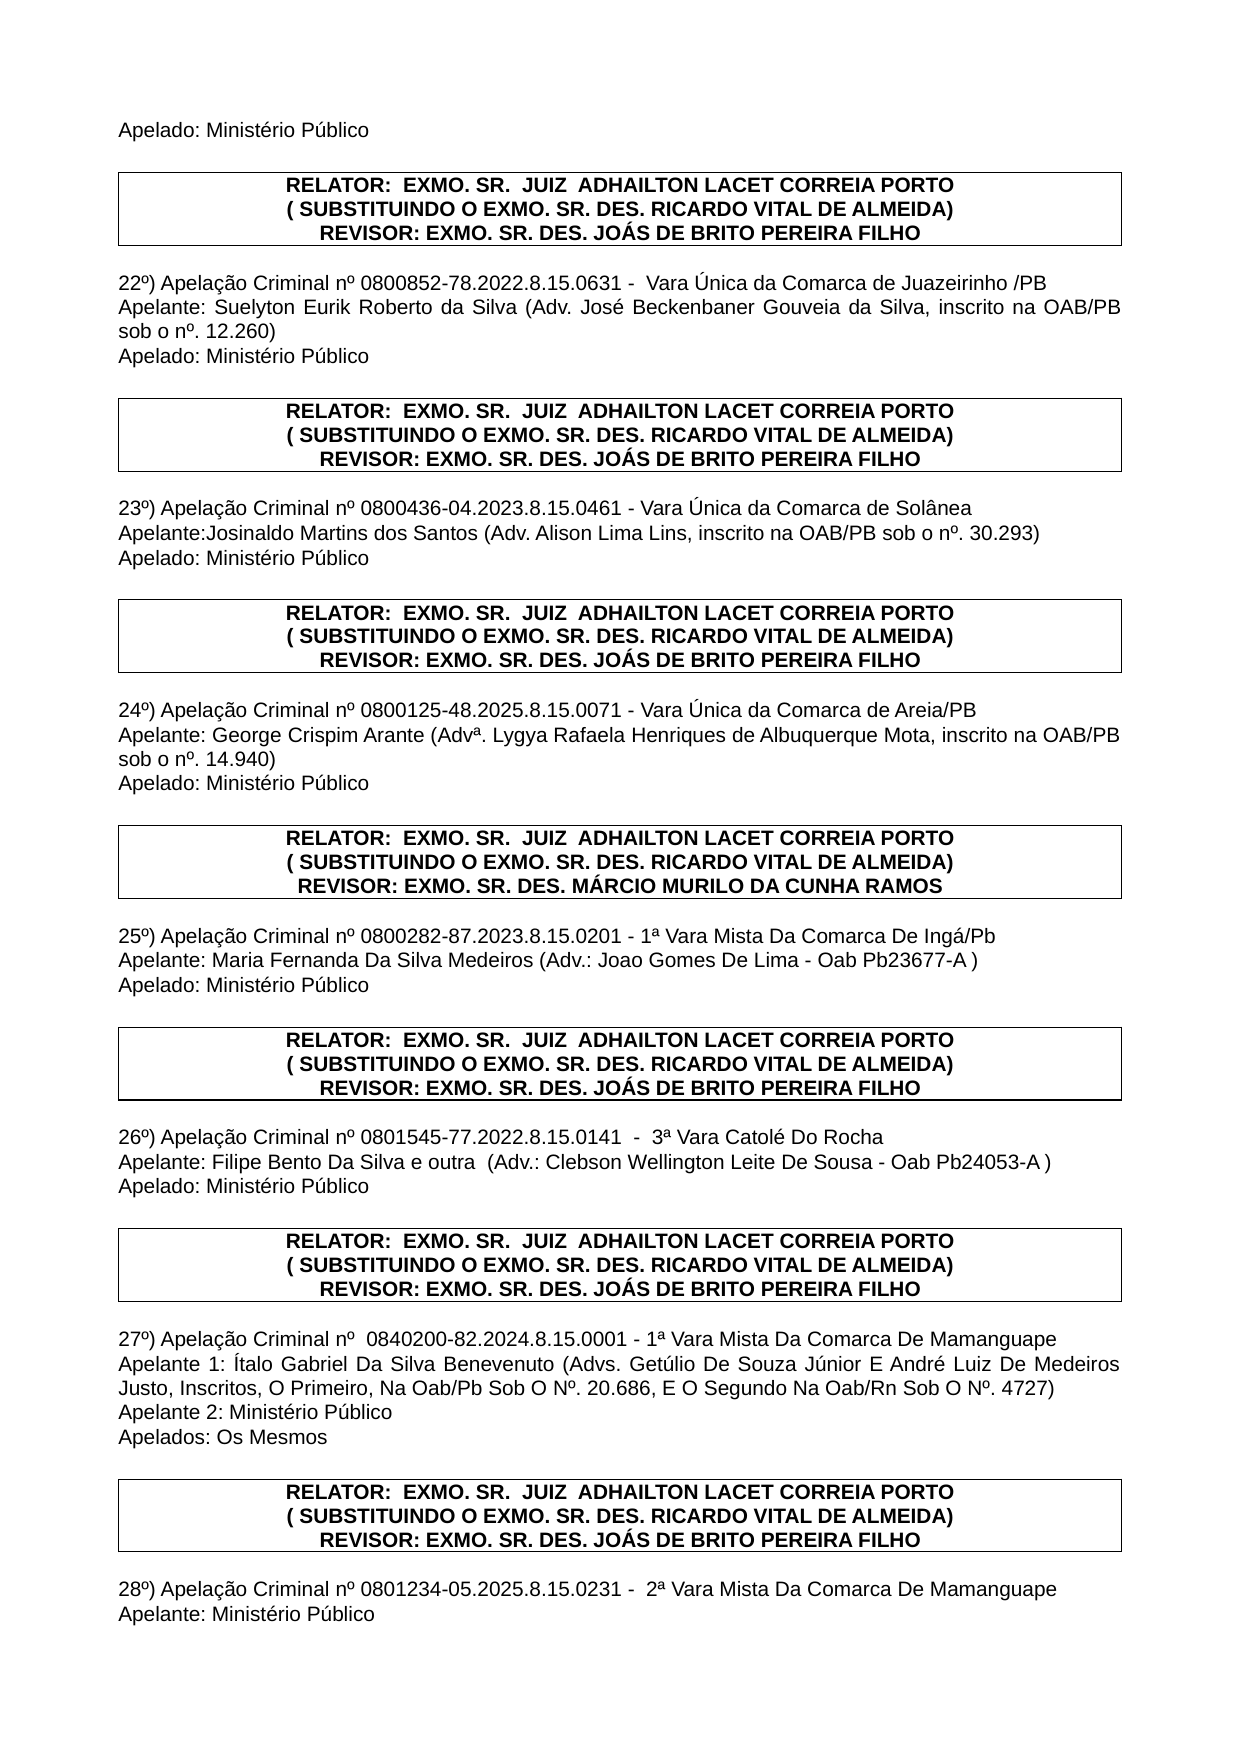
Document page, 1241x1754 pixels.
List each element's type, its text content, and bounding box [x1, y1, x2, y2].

text ( SUBSTITUINDO O EXMO. SR. DES. RICARDO VITAL DE ALMEIDA) [119, 623, 1121, 647]
text ( SUBSTITUINDO O EXMO. SR. DES. RICARDO VITAL DE ALMEIDA) [119, 1502, 1121, 1526]
text Apelante: George Crispim Arante (Advª. Lygya Rafaela Henriques de Albuquerque Mota, inscrito na OAB/PB sob o nº. 14.940) [118, 722, 1122, 770]
text Apelado: Ministério Público [118, 1174, 1122, 1198]
text 24º) Apelação Criminal nº 0800125-48.2025.8.15.0071 - Vara Única da Comarca de Areia/PB [118, 698, 1122, 722]
text Apelante: Suelyton Eurik Roberto da Silva (Adv. José Beckenbaner Gouveia da Silva, inscrito na OAB/PB sob o nº. 12.260) [118, 295, 1122, 343]
text ( SUBSTITUINDO O EXMO. SR. DES. RICARDO VITAL DE ALMEIDA) [119, 422, 1121, 446]
text Apelante: Ministério Público [118, 1602, 1122, 1626]
text RELATOR: EXMO. SR. JUIZ ADHAILTON LACET CORREIA PORTO [119, 600, 1121, 623]
text 23º) Apelação Criminal nº 0800436-04.2023.8.15.0461 - Vara Única da Comarca de Solânea [118, 496, 1122, 520]
text RELATOR: EXMO. SR. JUIZ ADHAILTON LACET CORREIA PORTO [119, 173, 1121, 196]
text Apelante: Filipe Bento Da Silva e outra (Adv.: Clebson Wellington Leite De Sousa - Oab Pb24053-A ) [118, 1150, 1122, 1174]
text REVISOR: EXMO. SR. DES. JOÁS DE BRITO PEREIRA FILHO [119, 1074, 1121, 1099]
text Apelado: Ministério Público [118, 118, 1122, 142]
text Apelante 2: Ministério Público [118, 1400, 1122, 1424]
text Apelado: Ministério Público [118, 545, 1122, 569]
text 28º) Apelação Criminal nº 0801234-05.2025.8.15.0231 - 2ª Vara Mista Da Comarca De Mamanguape [118, 1577, 1122, 1601]
text Apelado: Ministério Público [118, 973, 1122, 997]
text REVISOR: EXMO. SR. DES. JOÁS DE BRITO PEREIRA FILHO [119, 1276, 1121, 1301]
text 22º) Apelação Criminal nº 0800852-78.2022.8.15.0631 - Vara Única da Comarca de Juazeirinho /PB [118, 271, 1122, 294]
text 25º) Apelação Criminal nº 0800282-87.2023.8.15.0201 - 1ª Vara Mista Da Comarca De Ingá/Pb [118, 923, 1122, 947]
text ( SUBSTITUINDO O EXMO. SR. DES. RICARDO VITAL DE ALMEIDA) [119, 196, 1121, 220]
text Apelados: Os Mesmos [118, 1424, 1122, 1448]
text RELATOR: EXMO. SR. JUIZ ADHAILTON LACET CORREIA PORTO [119, 826, 1121, 849]
text REVISOR: EXMO. SR. DES. JOÁS DE BRITO PEREIRA FILHO [119, 220, 1121, 245]
text ( SUBSTITUINDO O EXMO. SR. DES. RICARDO VITAL DE ALMEIDA) [119, 849, 1121, 873]
text REVISOR: EXMO. SR. DES. JOÁS DE BRITO PEREIRA FILHO [119, 1526, 1121, 1551]
text Apelado: Ministério Público [118, 344, 1122, 368]
text REVISOR: EXMO. SR. DES. JOÁS DE BRITO PEREIRA FILHO [119, 446, 1121, 471]
text RELATOR: EXMO. SR. JUIZ ADHAILTON LACET CORREIA PORTO [119, 1480, 1121, 1502]
text REVISOR: EXMO. SR. DES. MÁRCIO MURILO DA CUNHA RAMOS [119, 873, 1121, 898]
text Apelante:Josinaldo Martins dos Santos (Adv. Alison Lima Lins, inscrito na OAB/PB sob o nº. 30.293) [118, 521, 1122, 545]
text RELATOR: EXMO. SR. JUIZ ADHAILTON LACET CORREIA PORTO [119, 399, 1121, 422]
text 27º) Apelação Criminal nº 0840200-82.2024.8.15.0001 - 1ª Vara Mista Da Comarca De Mamanguape [118, 1327, 1122, 1351]
text 26º) Apelação Criminal nº 0801545-77.2022.8.15.0141 - 3ª Vara Catolé Do Rocha [118, 1125, 1122, 1149]
text ( SUBSTITUINDO O EXMO. SR. DES. RICARDO VITAL DE ALMEIDA) [119, 1252, 1121, 1276]
text Apelado: Ministério Público [118, 771, 1122, 795]
text RELATOR: EXMO. SR. JUIZ ADHAILTON LACET CORREIA PORTO [119, 1229, 1121, 1252]
text RELATOR: EXMO. SR. JUIZ ADHAILTON LACET CORREIA PORTO [119, 1028, 1121, 1051]
text Apelante: Maria Fernanda Da Silva Medeiros (Adv.: Joao Gomes De Lima - Oab Pb23677-A ) [118, 948, 1122, 972]
text Apelante 1: Ítalo Gabriel Da Silva Benevenuto (Advs. Getúlio De Souza Júnior E André Luiz De Medeiros Justo, Inscritos, O Primeiro, Na Oab/Pb Sob O Nº. 20.686, E O Segundo Na Oab/Rn Sob O Nº. 4727) [118, 1351, 1122, 1399]
text ( SUBSTITUINDO O EXMO. SR. DES. RICARDO VITAL DE ALMEIDA) [119, 1051, 1121, 1074]
text REVISOR: EXMO. SR. DES. JOÁS DE BRITO PEREIRA FILHO [119, 647, 1121, 672]
